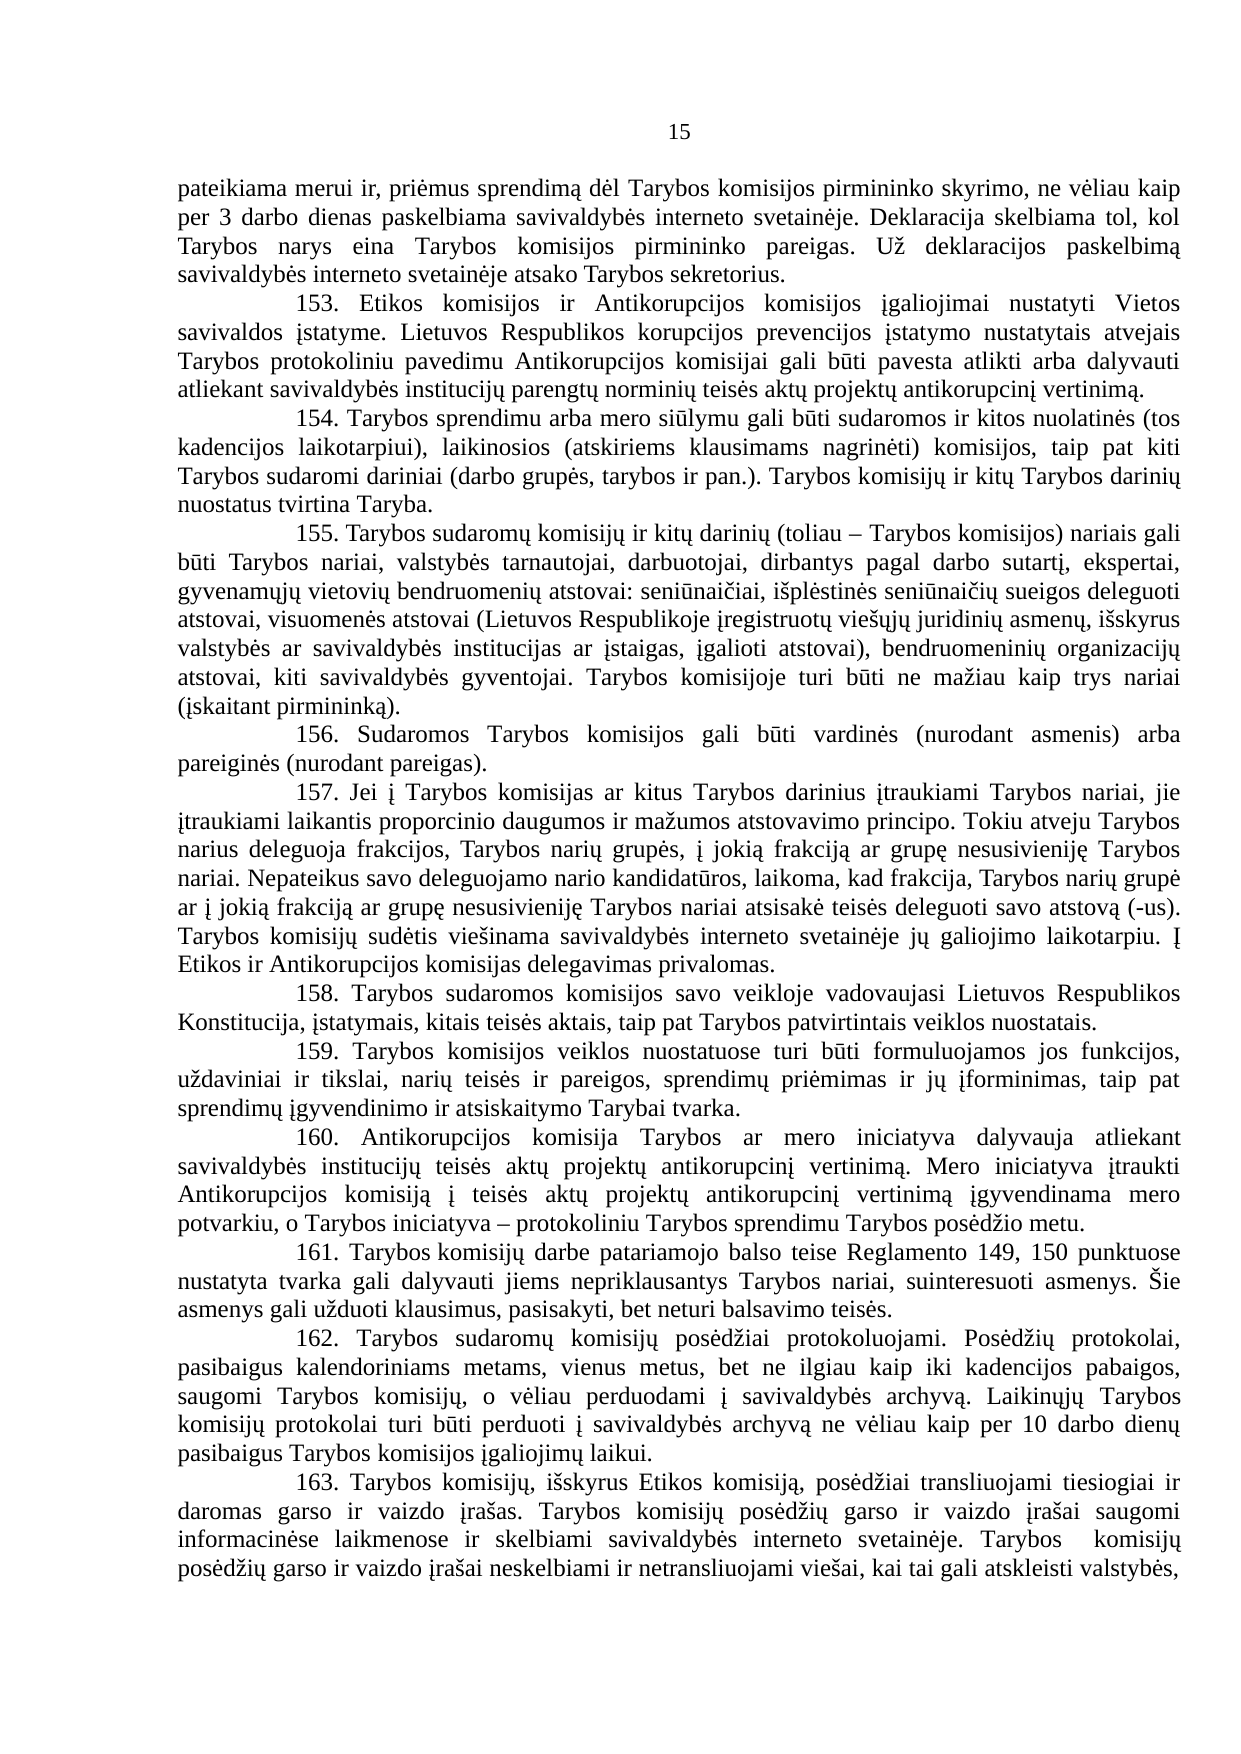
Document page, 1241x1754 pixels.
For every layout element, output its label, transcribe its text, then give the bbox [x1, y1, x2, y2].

text 160. Antikorupcijos komisija Tarybos ar mero iniciatyva dalyvauja atliekant savivaldybės institucijų teisės aktų projektų antikorupcinį vertinimą. Mero iniciatyva įtraukti Antikorupcijos komisiją į teisės aktų projektų antikorupcinį vertinimą įgyvendinama mero potvarkiu, o Tarybos iniciatyva – protokoliniu Tarybos sprendimu Tarybos posėdžio metu. [177, 1122, 1181, 1237]
text 156. Sudaromos Tarybos komisijos gali būti vardinės (nurodant asmenis) arba pareiginės (nurodant pareigas). [177, 719, 1181, 777]
text 154. Tarybos sprendimu arba mero siūlymu gali būti sudaromos ir kitos nuolatinės (tos kadencijos laikotarpiui), laikinosios (atskiriems klausimams nagrinėti) komisijos, taip pat kiti Tarybos sudaromi dariniai (darbo grupės, tarybos ir pan.). Tarybos komisijų ir kitų Tarybos darinių nuostatus tvirtina Taryba. [177, 403, 1181, 518]
text 159. Tarybos komisijos veiklos nuostatuose turi būti formuluojamos jos funkcijos, uždaviniai ir tikslai, narių teisės ir pareigos, sprendimų priėmimas ir jų įforminimas, taip pat sprendimų įgyvendinimo ir atsiskaitymo Tarybai tvarka. [177, 1036, 1181, 1122]
text 157. Jei į Tarybos komisijas ar kitus Tarybos darinius įtraukiami Tarybos nariai, jie įtraukiami laikantis proporcinio daugumos ir mažumos atstovavimo principo. Tokiu atveju Tarybos narius deleguoja frakcijos, Tarybos narių grupės, į jokią frakciją ar grupę nesusivieniję Tarybos nariai. Nepateikus savo deleguojamo nario kandidatūros, laikoma, kad frakcija, Tarybos narių grupė ar į jokią frakciją ar grupę nesusivieniję Tarybos nariai atsisakė teisės deleguoti savo atstovą (-us). Tarybos komisijų sudėtis viešinama savivaldybės interneto svetainėje jų galiojimo laikotarpiu. Į Etikos ir Antikorupcijos komisijas delegavimas privalomas. [177, 777, 1181, 978]
text 161. Tarybos komisijų darbe patariamojo balso teise Reglamento 149, 150 punktuose nustatyta tvarka gali dalyvauti jiems nepriklausantys Tarybos nariai, suinteresuoti asmenys. Šie asmenys gali užduoti klausimus, pasisakyti, bet neturi balsavimo teisės. [177, 1237, 1181, 1323]
text 162. Tarybos sudaromų komisijų posėdžiai protokoluojami. Posėdžių protokolai, pasibaigus kalendoriniams metams, vienus metus, bet ne ilgiau kaip iki kadencijos pabaigos, saugomi Tarybos komisijų, o vėliau perduodami į savivaldybės archyvą. Laikinųjų Tarybos komisijų protokolai turi būti perduoti į savivaldybės archyvą ne vėliau kaip per 10 darbo dienų pasibaigus Tarybos komisijos įgaliojimų laikui. [177, 1323, 1181, 1467]
text pateikiama merui ir, priėmus sprendimą dėl Tarybos komisijos pirmininko skyrimo, ne vėliau kaip per 3 darbo dienas paskelbiama savivaldybės interneto svetainėje. Deklaracija skelbiama tol, kol Tarybos narys eina Tarybos komisijos pirmininko pareigas. Už deklaracijos paskelbimą savivaldybės interneto svetainėje atsako Tarybos sekretorius. [177, 173, 1181, 288]
text 163. Tarybos komisijų, išskyrus Etikos komisiją, posėdžiai transliuojami tiesiogiai ir daromas garso ir vaizdo įrašas. Tarybos komisijų posėdžių garso ir vaizdo įrašai saugomi informacinėse laikmenose ir skelbiami savivaldybės interneto svetainėje. Tarybos komisijų posėdžių garso ir vaizdo įrašai neskelbiami ir netransliuojami viešai, kai tai gali atskleisti valstybės, [177, 1467, 1181, 1582]
text 158. Tarybos sudaromos komisijos savo veikloje vadovaujasi Lietuvos Respublikos Konstitucija, įstatymais, kitais teisės aktais, taip pat Tarybos patvirtintais veiklos nuostatais. [177, 978, 1181, 1036]
text 153. Etikos komisijos ir Antikorupcijos komisijos įgaliojimai nustatyti Vietos savivaldos įstatyme. Lietuvos Respublikos korupcijos prevencijos įstatymo nustatytais atvejais Tarybos protokoliniu pavedimu Antikorupcijos komisijai gali būti pavesta atlikti arba dalyvauti atliekant savivaldybės institucijų parengtų norminių teisės aktų projektų antikorupcinį vertinimą. [177, 288, 1181, 403]
text 155. Tarybos sudaromų komisijų ir kitų darinių (toliau – Tarybos komisijos) nariais gali būti Tarybos nariai, valstybės tarnautojai, darbuotojai, dirbantys pagal darbo sutartį, ekspertai, gyvenamųjų vietovių bendruomenių atstovai: seniūnaičiai, išplėstinės seniūnaičių sueigos deleguoti atstovai, visuomenės atstovai (Lietuvos Respublikoje įregistruotų viešųjų juridinių asmenų, išskyrus valstybės ar savivaldybės institucijas ar įstaigas, įgalioti atstovai), bendruomeninių organizacijų atstovai, kiti savivaldybės gyventojai. Tarybos komisijoje turi būti ne mažiau kaip trys nariai (įskaitant pirmininką). [177, 518, 1181, 719]
